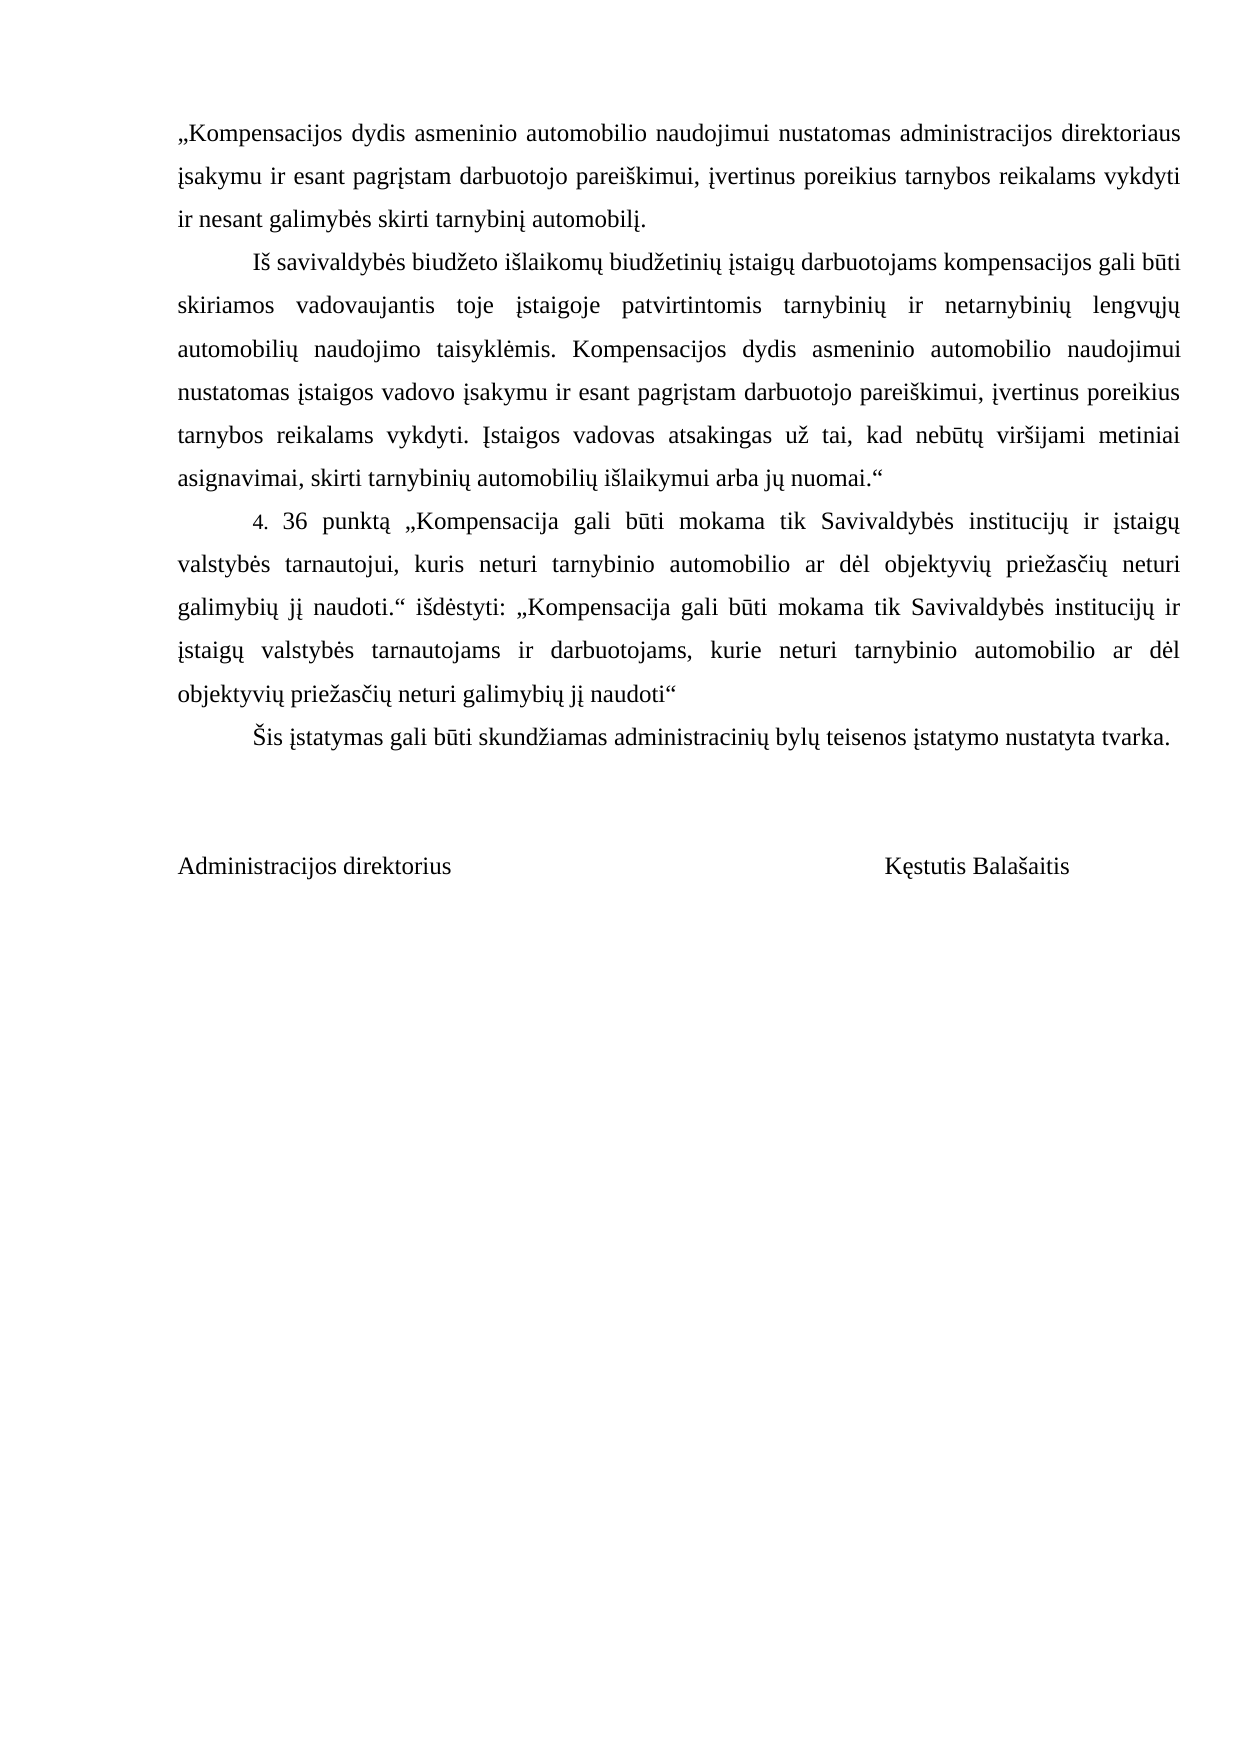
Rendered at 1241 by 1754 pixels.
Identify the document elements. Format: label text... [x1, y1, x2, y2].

text 4. 36 punktą „Kompensacija gali būti mokama tik Savivaldybės institucijų ir įstaigų valstybės tarnautojui, kuris neturi tarnybinio automobilio ar dėl objektyvių priežasčių neturi galimybių jį naudoti.“ išdėstyti: „Kompensacija gali būti mokama tik Savivaldybės institucijų ir įstaigų valstybės tarnautojams ir darbuotojams, kurie neturi tarnybinio automobilio ar dėl objektyvių priežasčių neturi galimybių jį naudoti“ [177, 506, 1181, 707]
text Šis įstatymas gali būti skundžiamas administracinių bylų teisenos įstatymo nustatyta tvarka. [177, 722, 1181, 751]
text Iš savivaldybės biudžeto išlaikomų biudžetinių įstaigų darbuotojams kompensacijos gali būti skiriamos vadovaujantis toje įstaigoje patvirtintomis tarnybinių ir netarnybinių lengvųjų automobilių naudojimo taisyklėmis. Kompensacijos dydis asmeninio automobilio naudojimui nustatomas įstaigos vadovo įsakymu ir esant pagrįstam darbuotojo pareiškimui, įvertinus poreikius tarnybos reikalams vykdyti. Įstaigos vadovas atsakingas už tai, kad nebūtų viršijami metiniai asignavimai, skirti tarnybinių automobilių išlaikymui arba jų nuomai.“ [177, 247, 1181, 492]
text Administracijos direktorius Kęstutis Balašaitis [177, 851, 1181, 880]
text „Kompensacijos dydis asmeninio automobilio naudojimui nustatomas administracijos direktoriaus įsakymu ir esant pagrįstam darbuotojo pareiškimui, įvertinus poreikius tarnybos reikalams vykdyti ir nesant galimybės skirti tarnybinį automobilį. [177, 118, 1181, 233]
